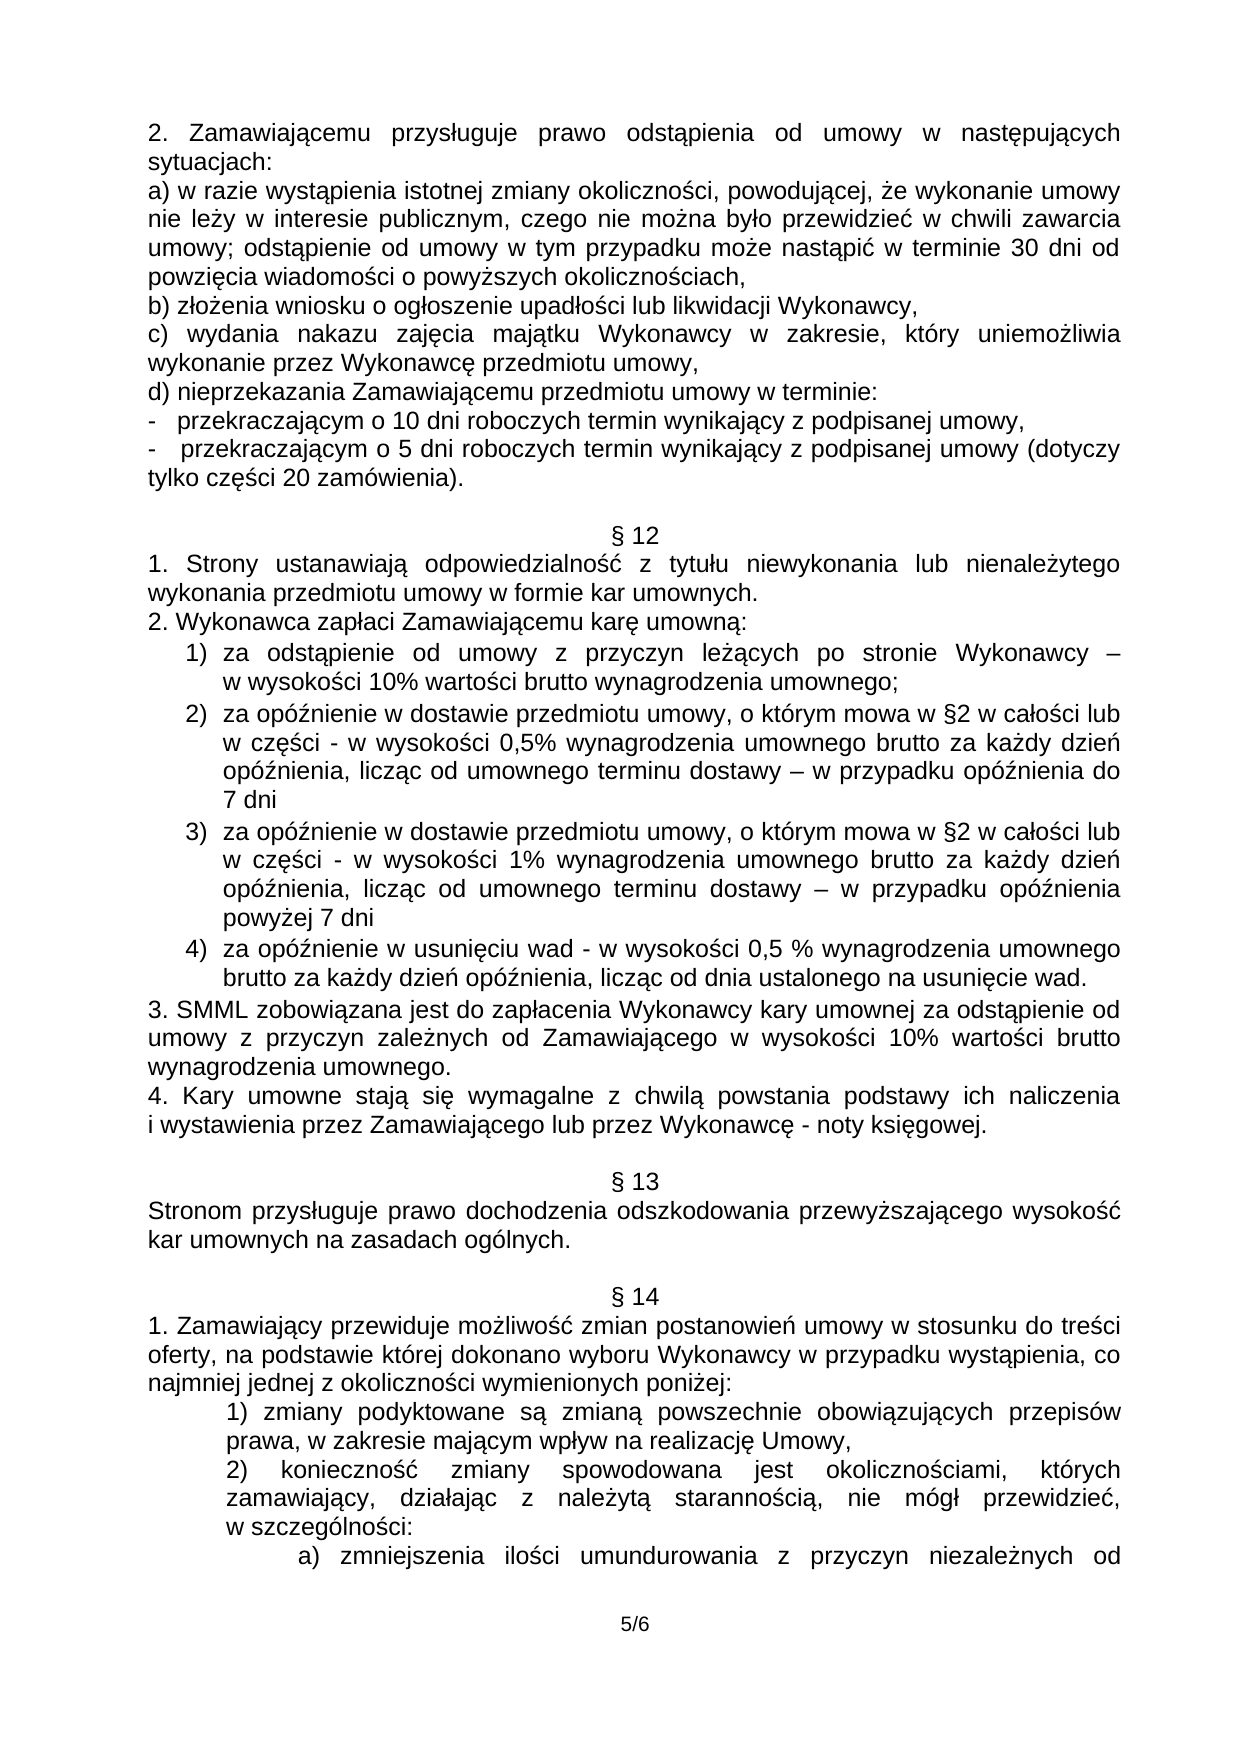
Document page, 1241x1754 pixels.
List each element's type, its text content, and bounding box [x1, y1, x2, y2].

text § 13 [148, 1167, 1122, 1196]
list za opóźnienie w dostawie przedmiotu umowy, o którym mowa w §2 w całości lub w części - w wysokości 0,5% wynagrodzenia umownego brutto za każdy dzień opóźnienia, licząc od umownego terminu dostawy – w przypadku opóźnienia do 7 dni [185, 699, 1122, 814]
list 2) konieczność zmiany spowodowana jest okolicznościami, których zamawiający, działając z należytą starannością, nie mógł przewidzieć, w szczególności: [185, 1455, 1122, 1541]
list 4. Kary umowne stają się wymagalne z chwilą powstania podstawy ich naliczenia i wystawienia przez Zamawiającego lub przez Wykonawcę - noty księgowej. [148, 1081, 1122, 1138]
list za opóźnienie w usunięciu wad - w wysokości 0,5 % wynagrodzenia umownego brutto za każdy dzień opóźnienia, licząc od dnia ustalonego na usunięcie wad. [185, 934, 1122, 992]
text Stronom przysługuje prawo dochodzenia odszkodowania przewyższającego wysokość kar umownych na zasadach ogólnych. [148, 1196, 1122, 1253]
text - przekraczającym o 5 dni roboczych termin wynikający z podpisanej umowy (dotyczy tylko części 20 zamówienia). [148, 434, 1122, 492]
list za odstąpienie od umowy z przyczyn leżących po stronie Wykonawcy – w wysokości 10% wartości brutto wynagrodzenia umownego; [185, 638, 1122, 696]
text 1. Zamawiający przewiduje możliwość zmian postanowień umowy w stosunku do treści oferty, na podstawie której dokonano wyboru Wykonawcy w przypadku wystąpienia, co najmniej jednej z okoliczności wymienionych poniżej: [148, 1311, 1122, 1397]
text b) złożenia wniosku o ogłoszenie upadłości lub likwidacji Wykonawcy, [148, 291, 1122, 319]
text c) wydania nakazu zajęcia majątku Wykonawcy w zakresie, który uniemożliwia wykonanie przez Wykonawcę przedmiotu umowy, [148, 319, 1122, 377]
text § 12 [148, 521, 1122, 549]
list a) zmniejszenia ilości umundurowania z przyczyn niezależnych od [260, 1541, 1122, 1570]
text 2. Zamawiającemu przysługuje prawo odstąpienia od umowy w następujących sytuacjach: [148, 118, 1122, 176]
text 1. Strony ustanawiają odpowiedzialność z tytułu niewykonania lub nienależytego wykonania przedmiotu umowy w formie kar umownych. [148, 549, 1122, 607]
text 2. Wykonawca zapłaci Zamawiającemu karę umowną: [148, 607, 1122, 636]
text d) nieprzekazania Zamawiającemu przedmiotu umowy w terminie: [148, 377, 1122, 406]
text a) w razie wystąpienia istotnej zmiany okoliczności, powodującej, że wykonanie umowy nie leży w interesie publicznym, czego nie można było przewidzieć w chwili zawarcia umowy; odstąpienie od umowy w tym przypadku może nastąpić w terminie 30 dni od powzięcia wiadomości o powyższych okolicznościach, [148, 176, 1122, 291]
list 1) zmiany podyktowane są zmianą powszechnie obowiązujących przepisów prawa, w zakresie mającym wpływ na realizację Umowy, [185, 1397, 1122, 1455]
list za opóźnienie w dostawie przedmiotu umowy, o którym mowa w §2 w całości lub w części - w wysokości 1% wynagrodzenia umownego brutto za każdy dzień opóźnienia, licząc od umownego terminu dostawy – w przypadku opóźnienia powyżej 7 dni [185, 817, 1122, 932]
text - przekraczającym o 10 dni roboczych termin wynikający z podpisanej umowy, [148, 406, 1122, 434]
list 3. SMML zobowiązana jest do zapłacenia Wykonawcy kary umownej za odstąpienie od umowy z przyczyn zależnych od Zamawiającego w wysokości 10% wartości brutto wynagrodzenia umownego. [148, 995, 1122, 1081]
text § 14 [148, 1282, 1122, 1311]
